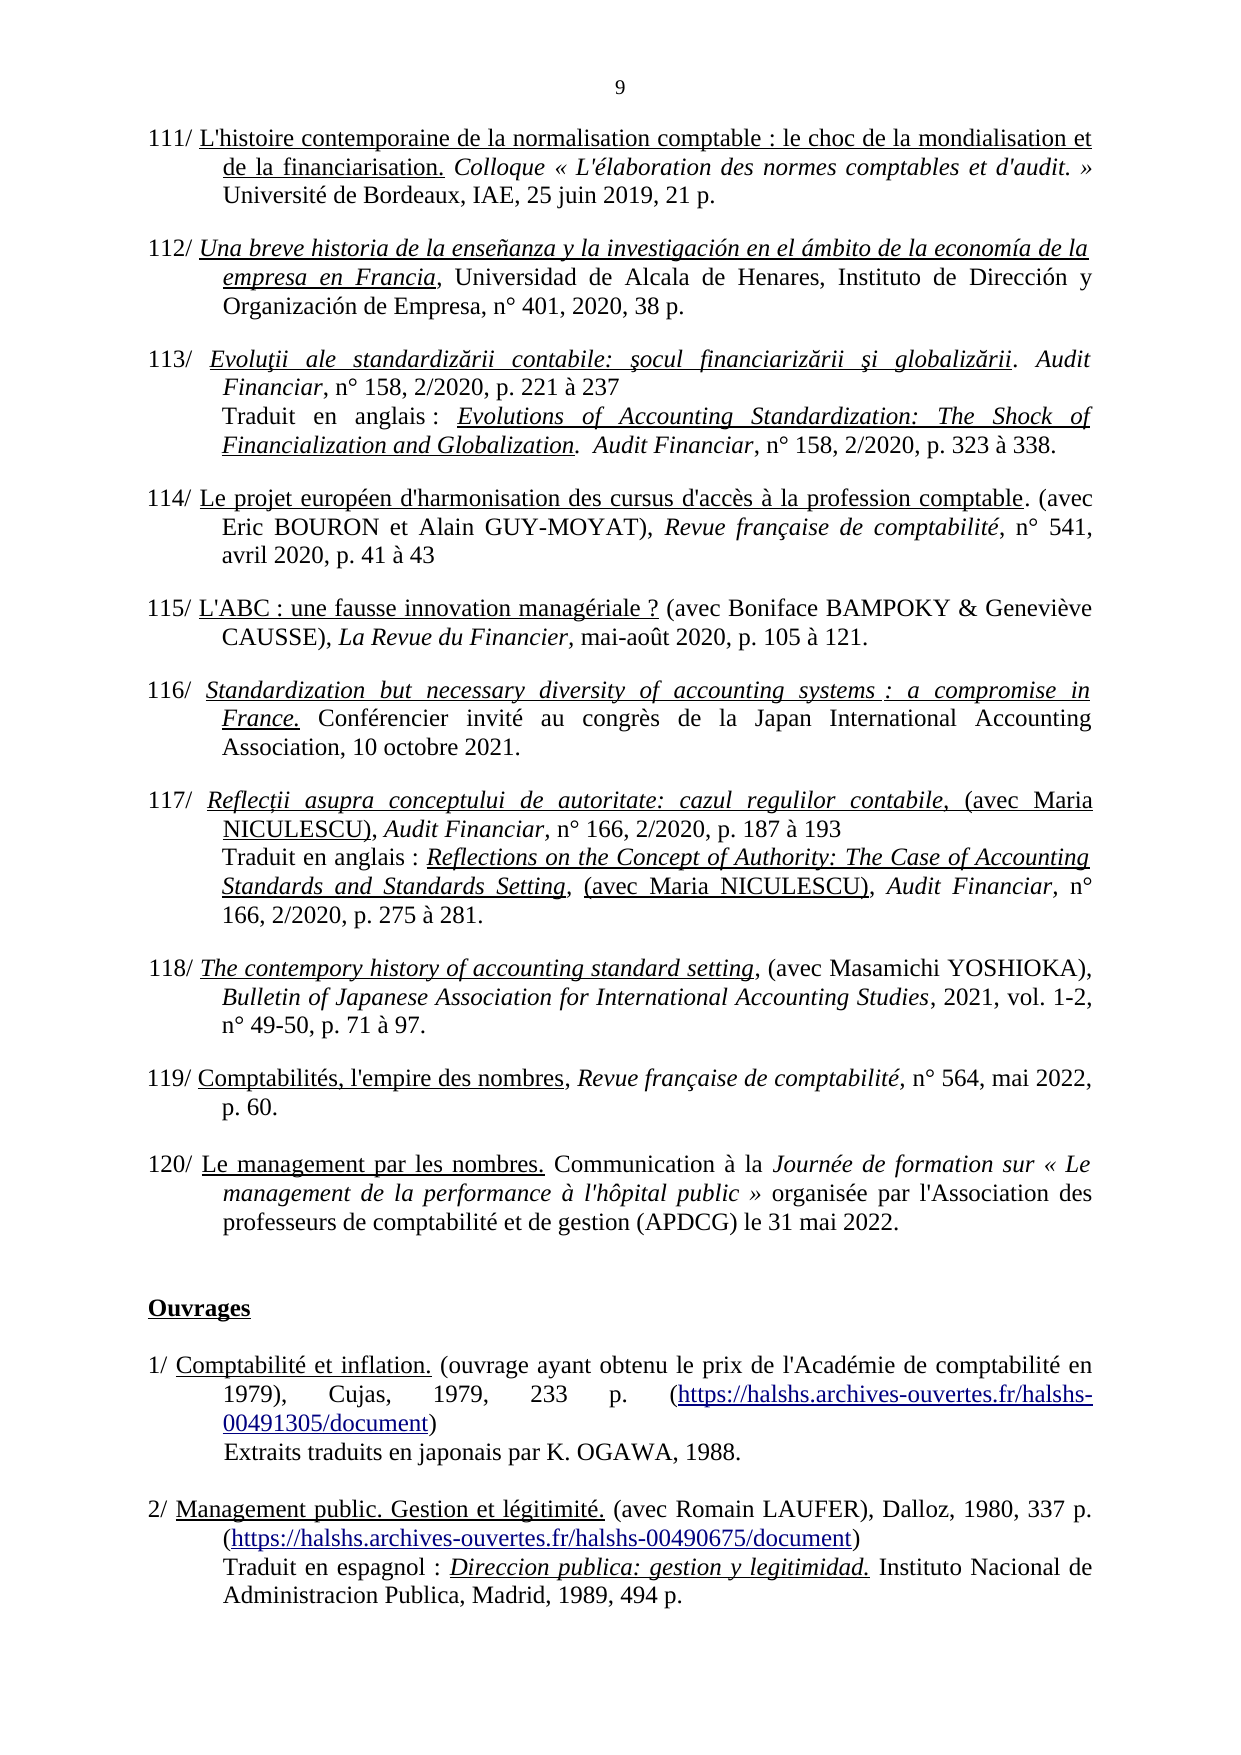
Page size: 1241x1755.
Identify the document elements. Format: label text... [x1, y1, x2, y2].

text 120/ Le management par les nombres. Communication à la Journée de formation sur « Le management de la performance à l'hôpital public » organisée par l'Association des professeurs de comptabilité et de gestion (APDCG) le 31 mai 2022. [148, 1149, 1093, 1236]
text 1/ Comptabilité et inflation. (ouvrage ayant obtenu le prix de l'Académie de comptabilité en 1979), Cujas, 1979, 233 p. (https://halshs.archives-ouvertes.fr/halshs-00491305/document) [148, 1351, 1093, 1437]
text Traduit en anglais : Evolutions of Accounting Standardization: The Shock of Financialization and Globalization. Audit Financiar, n° 158, 2/2020, p. 323 à 338. [147, 401, 1093, 459]
text 112/ Una breve historia de la enseñanza y la investigación en el ámbito de la economía de la empresa en Francia, Universidad de Alcala de Henares, Instituto de Dirección y Organización de Empresa, n° 401, 2020, 38 p. [148, 233, 1093, 320]
text 118/ The contempory history of accounting standard setting, (avec Masamichi YOSHIOKA), Bulletin of Japanese Association for International Accounting Studies, 2021, vol. 1-2, n° 49-50, p. 71 à 97. [148, 953, 1093, 1039]
text 116/ Standardization but necessary diversity of accounting systems : a compromise in France. Conférencier invité au congrès de la Japan International Accounting Association, 10 octobre 2021. [147, 675, 1093, 761]
text Traduit en espagnol : Direccion publica: gestion y legitimidad. Instituto Nacional de Administracion Publica, Madrid, 1989, 494 p. [148, 1552, 1093, 1609]
text 117/ Reflecții asupra conceptului de autoritate: cazul regulilor contabile, (avec Maria NICULESCU), Audit Financiar, n° 166, 2/2020, p. 187 à 193 [148, 785, 1093, 842]
text 119/ Comptabilités, l'empire des nombres, Revue française de comptabilité, n° 564, mai 2022, p. 60. [147, 1063, 1093, 1121]
text Extraits traduits en japonais par K. OGAWA, 1988. [223, 1437, 1093, 1466]
text Traduit en anglais : Reflections on the Concept of Authority: The Case of Accounting Standards and Standards Setting, (avec Maria NICULESCU), Audit Financiar, n° 166, 2/2020, p. 275 à 281. [222, 842, 1093, 929]
text 111/ L'histoire contemporaine de la normalisation comptable : le choc de la mondialisation et de la financiarisation. Colloque « L'élaboration des normes comptables et d'audit. » Université de Bordeaux, IAE, 25 juin 2019, 21 p. [148, 123, 1093, 209]
text 114/ Le projet européen d'harmonisation des cursus d'accès à la profession comptable. (avec Eric BOURON et Alain GUY-MOYAT), Revue française de comptabilité, n° 541, avril 2020, p. 41 à 43 [147, 483, 1093, 569]
text 113/ Evoluţii ale standardizării contabile: şocul financiarizării şi globalizării. Audit Financiar, n° 158, 2/2020, p. 221 à 237 [148, 344, 1093, 401]
text 115/ L'ABC : une fausse innovation managériale ? (avec Boniface BAMPOKY & Geneviève CAUSSE), La Revue du Financier, mai-août 2020, p. 105 à 121. [147, 593, 1093, 651]
text Ouvrages [148, 1293, 1093, 1322]
text 2/ Management public. Gestion et légitimité. (avec Romain LAUFER), Dalloz, 1980, 337 p. (https://halshs.archives-ouvertes.fr/halshs-00490675/document) [148, 1494, 1093, 1552]
